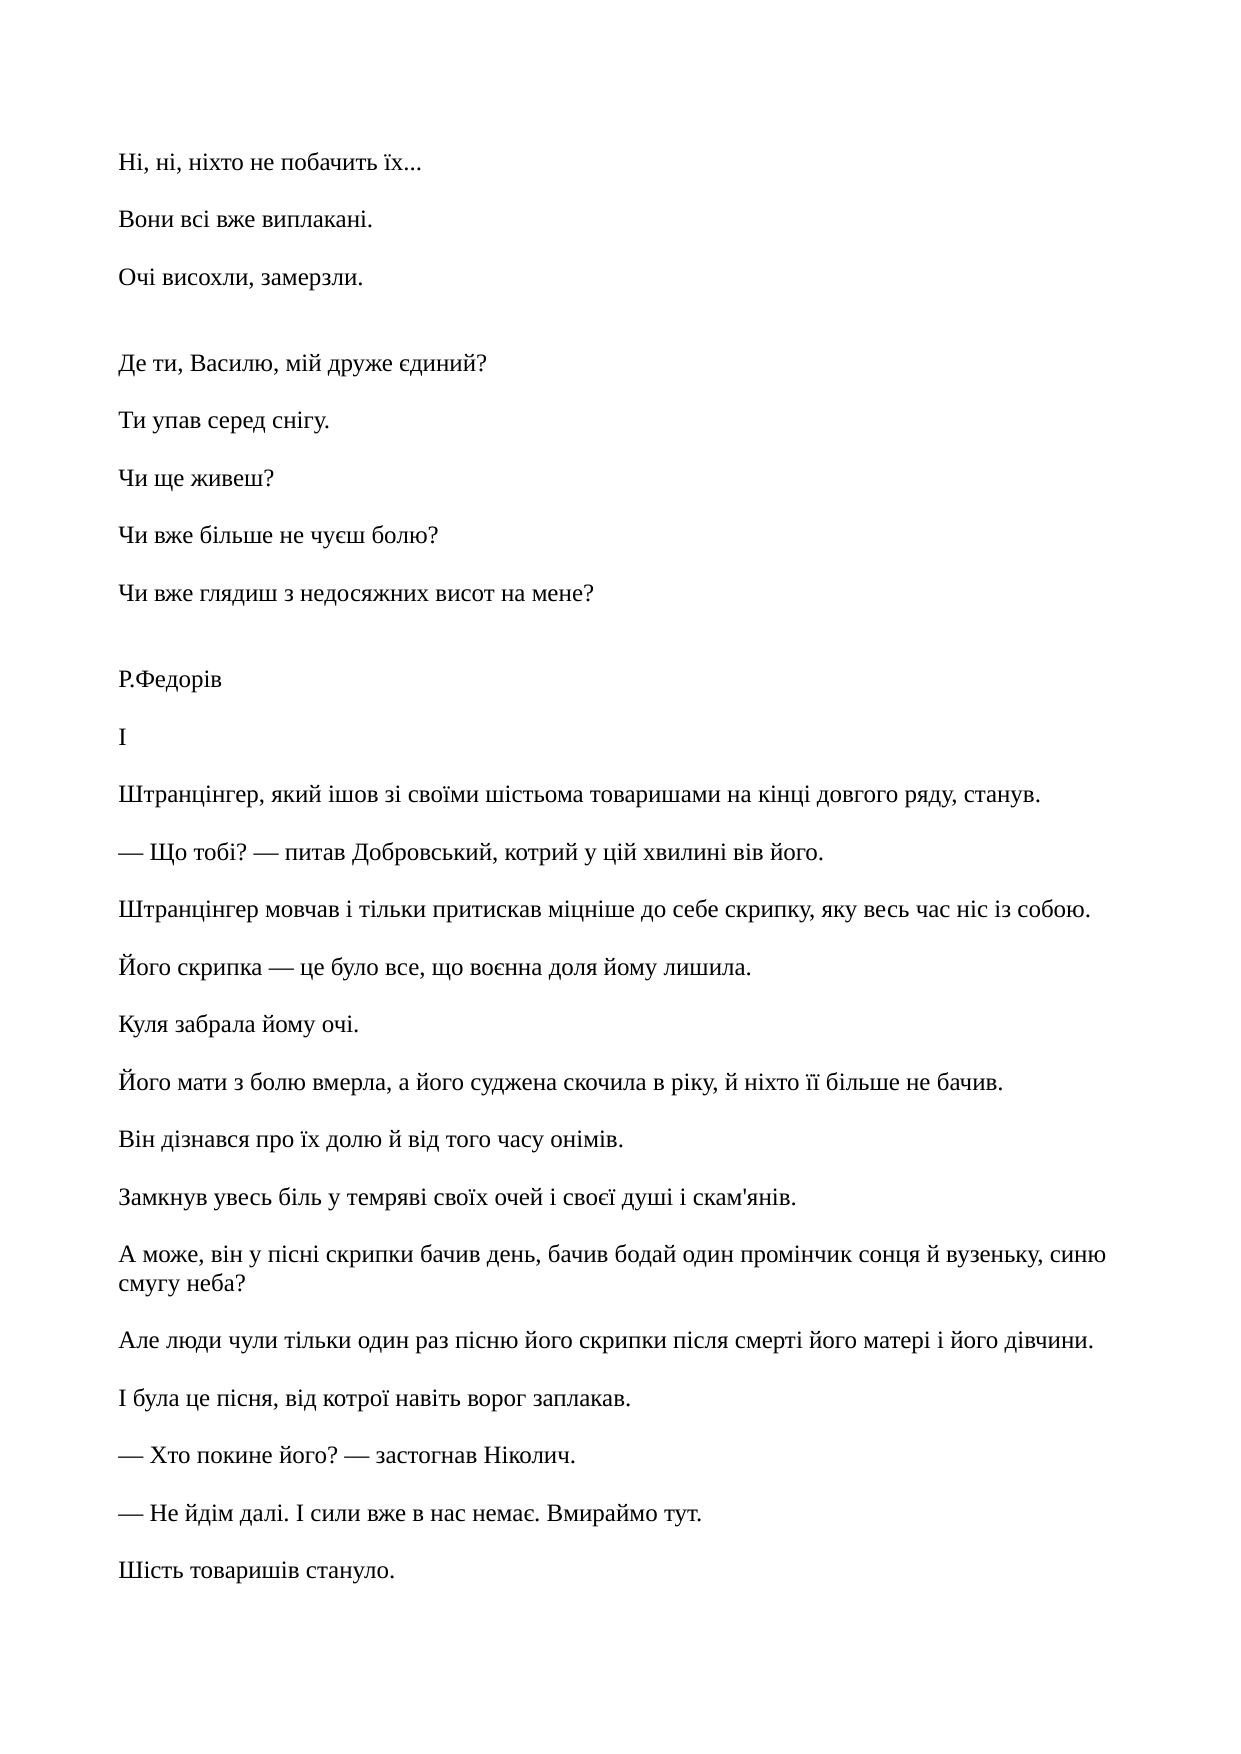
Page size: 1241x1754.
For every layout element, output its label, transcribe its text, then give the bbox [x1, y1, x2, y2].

text Куля забрала йому очі. [118, 1009, 1122, 1038]
text Очі висохли, замерзли. [118, 262, 1122, 291]
text — Що тобі? — питав Добровський, котрий у цій хвилині вів його. [118, 837, 1122, 866]
text Замкнув увесь біль у темряві своїх очей і своєї душі і скам'янів. [118, 1182, 1122, 1211]
text Чи вже більше не чуєш болю? [118, 521, 1122, 549]
text — Хто покине його? — застогнав Ніколич. [118, 1441, 1122, 1469]
text Чи вже глядиш з недосяжних висот на мене? [118, 578, 1122, 607]
text Чи ще живеш? [118, 463, 1122, 492]
text Штранцінгер мовчав і тільки притискав міцніше до себе скрипку, яку весь час ніс із собою. [118, 894, 1122, 923]
text Вони всі вже виплакані. [118, 204, 1122, 233]
text Його скрипка — це було все, що воєнна доля йому лишила. [118, 952, 1122, 981]
text А може, він у пісні скрипки бачив день, бачив бодай один промінчик сонця й вузеньку, синю смугу неба? [118, 1239, 1122, 1297]
text — Не йдім далі. І сили вже в нас немає. Вмираймо тут. [118, 1498, 1122, 1527]
text І була це пісня, від котрої навіть ворог заплакав. [118, 1383, 1122, 1412]
text Ні, ні, ніхто не побачить їх... [118, 147, 1122, 176]
text Ти упав серед снігу. [118, 406, 1122, 434]
text I [118, 722, 1122, 751]
text Але люди чули тільки один раз пісню його скрипки після смерті його матері і його дівчини. [118, 1326, 1122, 1354]
text Штранцінгер, який ішов зі своїми шістьома товаришами на кінці довгого ряду, станув. [118, 779, 1122, 808]
text Він дізнався про їх долю й від того часу онімів. [118, 1124, 1122, 1153]
text Р.Федорів [118, 664, 1122, 693]
text Шість товаришів стануло. [118, 1556, 1122, 1584]
text Його мати з болю вмерла, а його суджена скочила в ріку, й ніхто її більше не бачив. [118, 1067, 1122, 1096]
text Де ти, Василю, мій друже єдиний? [118, 348, 1122, 377]
